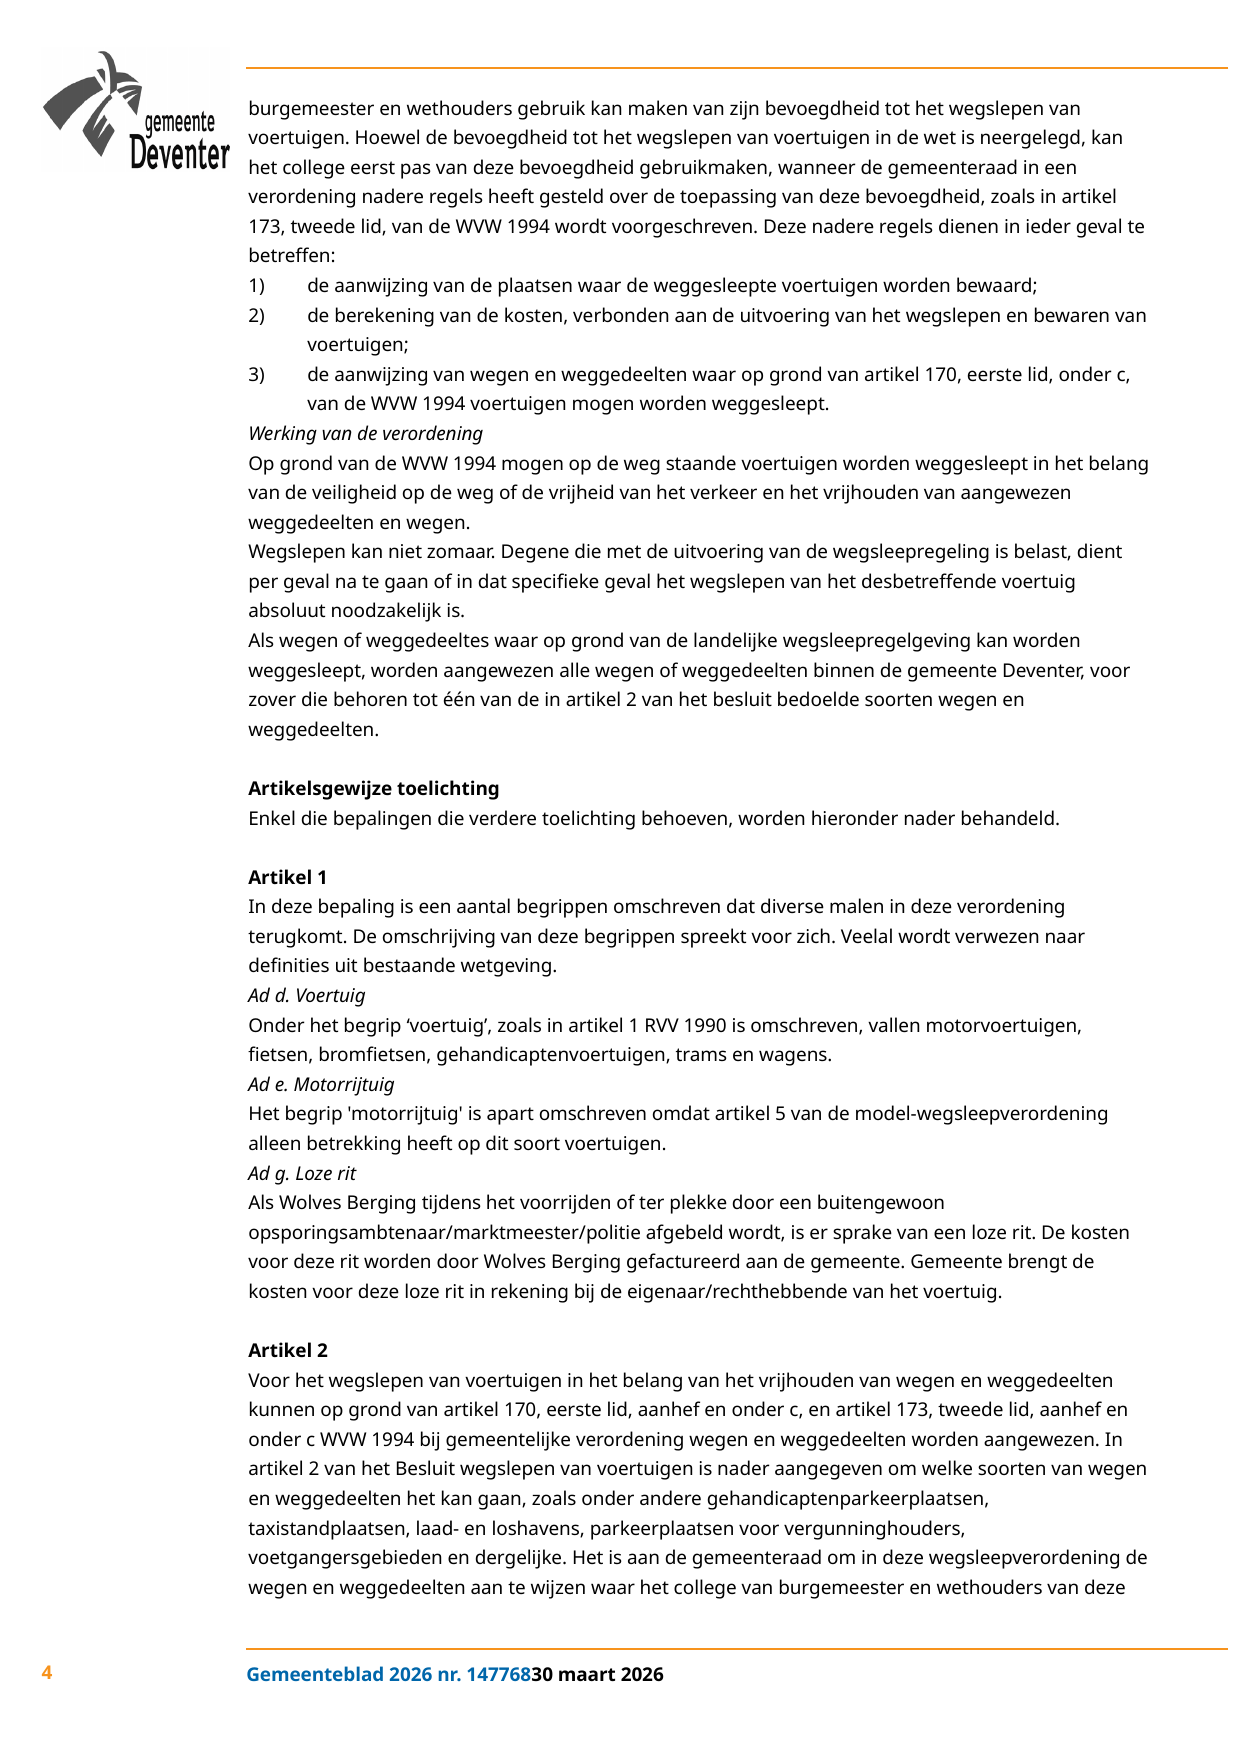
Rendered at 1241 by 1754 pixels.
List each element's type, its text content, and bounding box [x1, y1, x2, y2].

text Het begrip 'motorrijtuig' is apart omschreven omdat artikel 5 van de model-wegsleepverordening alleen betrekking heeft op dit soort voertuigen. [248, 1101, 1152, 1156]
text Artikelsgewijze toelichting [248, 775, 1152, 801]
text Wegslepen kan niet zomaar. Degene die met de uitvoering van de wegsleepregeling is belast, dient per geval na te gaan of in dat specifieke geval het wegslepen van het desbetreffende voertuig absoluut noodzakelijk is. [248, 538, 1152, 623]
text burgemeester en wethouders gebruik kan maken van zijn bevoegdheid tot het wegslepen van voertuigen. Hoewel de bevoegdheid tot het wegslepen van voertuigen in de wet is neergelegd, kan het college eerst pas van deze bevoegdheid gebruikmaken, wanneer de gemeenteraad in een verordening nadere regels heeft gesteld over de toepassing van deze bevoegdheid, zoals in artikel 173, tweede lid, van de WVW 1994 wordt voorgeschreven. Deze nadere regels dienen in ieder geval te betreffen: [248, 95, 1152, 268]
text Onder het begrip ‘voertuig’, zoals in artikel 1 RVV 1990 is omschreven, vallen motorvoertuigen, fietsen, bromfietsen, gehandicaptenvoertuigen, trams en wagens. [248, 1012, 1152, 1067]
text Als Wolves Berging tijdens het voorrijden of ter plekke door een buitengewoon opsporingsambtenaar/marktmeester/politie afgebeld wordt, is er sprake van een loze rit. De kosten voor deze rit worden door Wolves Berging gefactureerd aan de gemeente. Gemeente brengt de kosten voor deze loze rit in rekening bij de eigenaar/rechthebbende van het voertuig. [248, 1189, 1152, 1304]
text Artikel 2 [248, 1337, 1152, 1363]
text Artikel 1 [248, 864, 1152, 890]
text Als wegen of weggedeeltes waar op grond van de landelijke wegsleepregelgeving kan worden weggesleept, worden aangewezen alle wegen of weggedeelten binnen de gemeente Deventer, voor zover die behoren tot één van de in artikel 2 van het besluit bedoelde soorten wegen en weggedeelten. [248, 627, 1152, 742]
text Enkel die bepalingen die verdere toelichting behoeven, worden hieronder nader behandeld. [248, 805, 1152, 831]
text Ad e. Motorrijtuig [248, 1071, 1152, 1097]
text Voor het wegslepen van voertuigen in het belang van het vrijhouden van wegen en weggedeelten kunnen op grond van artikel 170, eerste lid, aanhef en onder c, en artikel 173, tweede lid, aanhef en onder c WVW 1994 bij gemeentelijke verordening wegen en weggedeelten worden aangewezen. In artikel 2 van het Besluit wegslepen van voertuigen is nader aangegeven om welke soorten van wegen en weggedeelten het kan gaan, zoals onder andere gehandicaptenparkeerplaatsen, taxistandplaatsen, laad- en loshavens, parkeerplaatsen voor vergunninghouders, voetgangersgebieden en dergelijke. Het is aan de gemeenteraad om in deze wegsleepverordening de wegen en weggedeelten aan te wijzen waar het college van burgemeester en wethouders van deze [248, 1367, 1152, 1600]
list de berekening van de kosten, verbonden aan de uitvoering van het wegslepen en bewaren van voertuigen; [248, 302, 1152, 357]
list de aanwijzing van wegen en weggedeelten waar op grond van artikel 170, eerste lid, onder c, van de WVW 1994 voertuigen mogen worden weggesleept. [248, 361, 1152, 416]
text Ad g. Loze rit [248, 1160, 1152, 1186]
text In deze bepaling is een aantal begrippen omschreven dat diverse malen in deze verordening terugkomt. De omschrijving van deze begrippen spreekt voor zich. Veelal wordt verwezen naar definities uit bestaande wetgeving. [248, 893, 1152, 978]
picture [41, 47, 231, 172]
list de aanwijzing van de plaatsen waar de weggesleepte voertuigen worden bewaard; [248, 272, 1152, 298]
text Op grond van de WVW 1994 mogen op de weg staande voertuigen worden weggesleept in het belang van de veiligheid op de weg of de vrijheid van het verkeer en het vrijhouden van aangewezen weggedeelten en wegen. [248, 450, 1152, 535]
text Ad d. Voertuig [248, 982, 1152, 1008]
text Werking van de verordening [248, 420, 1152, 446]
